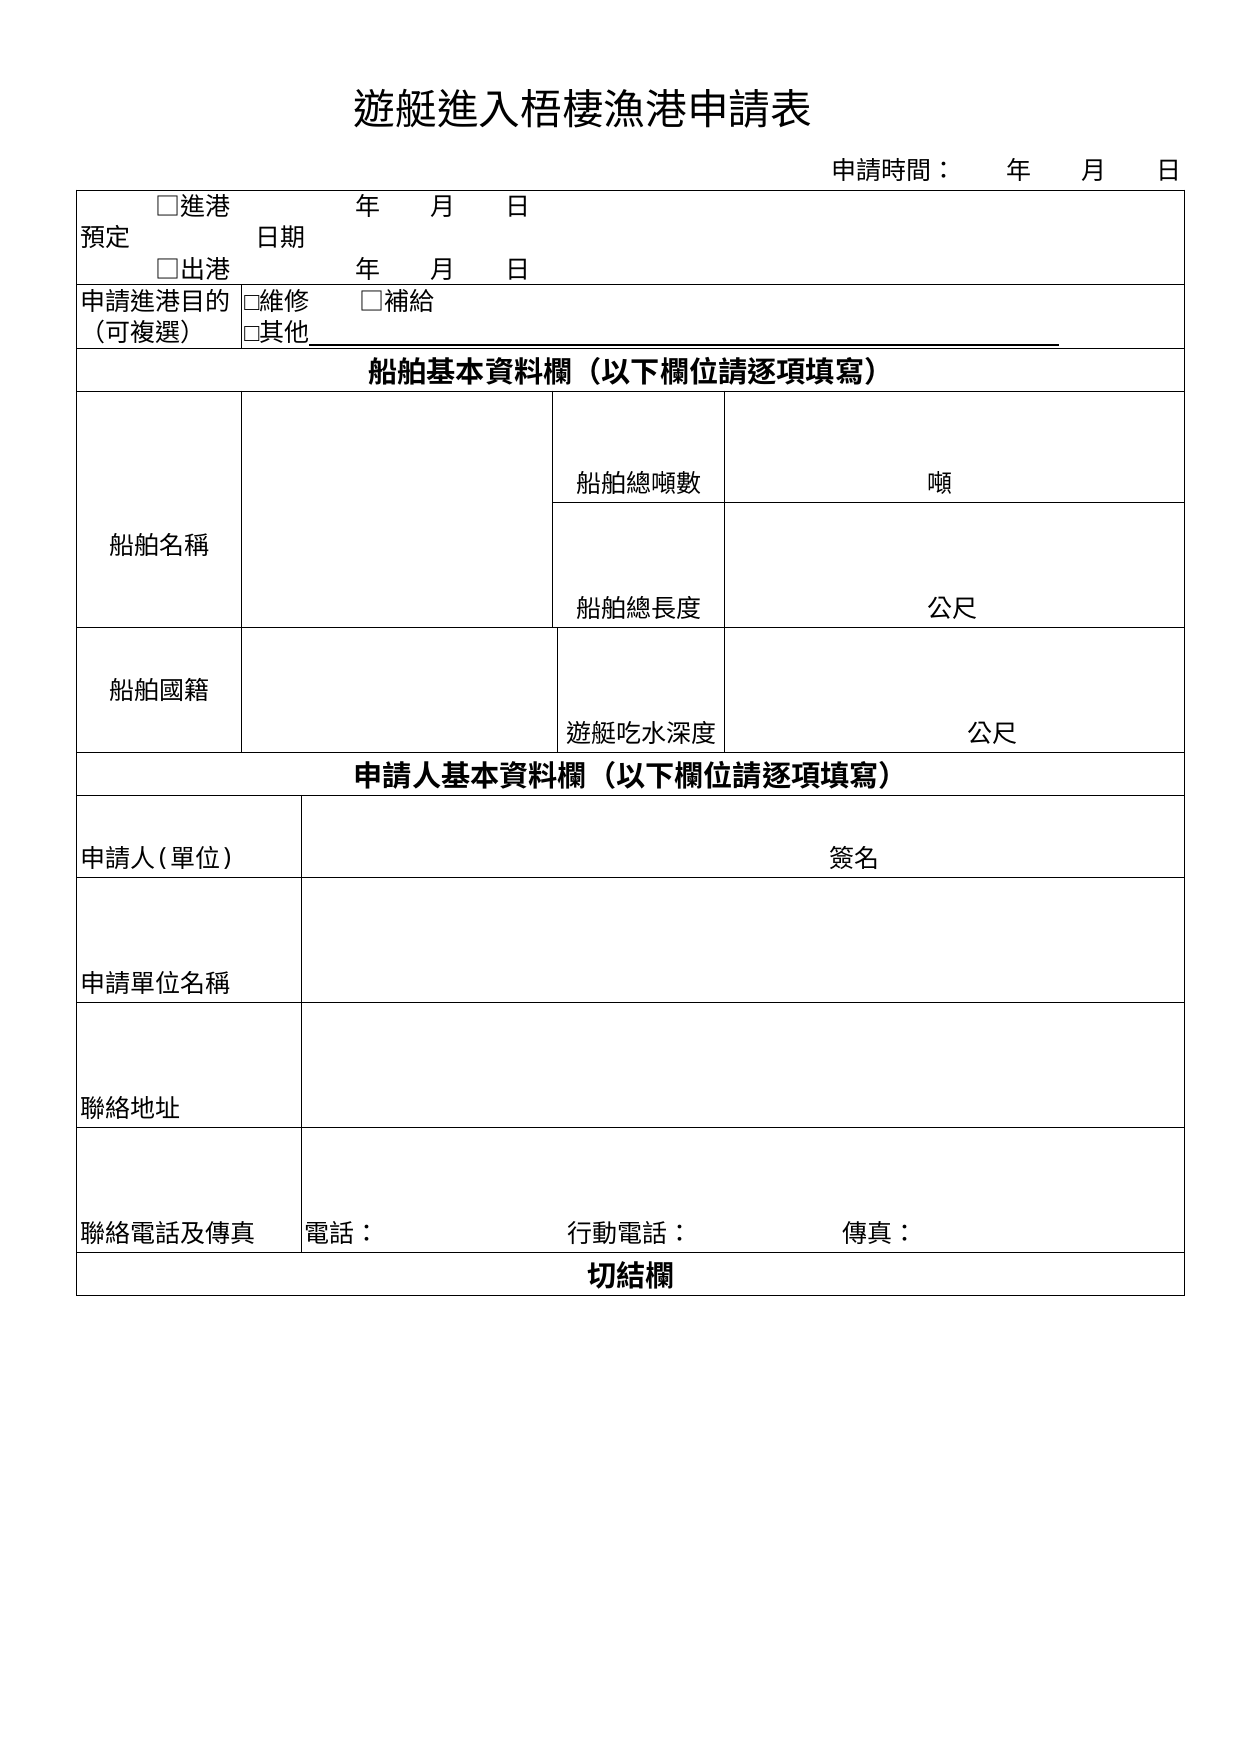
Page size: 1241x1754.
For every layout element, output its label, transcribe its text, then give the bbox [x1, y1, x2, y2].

table_cell [302, 1003, 1184, 1127]
table_header □進港 年 月 日 預定 日期 □出港 年 月 日 [77, 191, 1184, 284]
table_cell [302, 878, 1184, 1002]
table_cell 申請人(單位) [77, 796, 301, 877]
table_cell 船舶總長度 [553, 503, 724, 627]
table_cell 噸 [725, 392, 1184, 502]
table_cell 船舶名稱 [77, 392, 241, 627]
table_cell 簽名 [302, 796, 1184, 877]
table_cell 申請進港目的 （可複選） [77, 285, 241, 348]
text 遊艇進入梧棲漁港申請表 [0, 64, 1181, 127]
table_cell 遊艇吃水深度 [558, 628, 724, 752]
table_cell 公尺 [725, 503, 1184, 627]
table_cell 公尺 [725, 628, 1184, 752]
text 申請時間： 年 月 日 [0, 127, 1181, 189]
table_cell 船舶基本資料欄（以下欄位請逐項填寫） [77, 349, 1184, 391]
table_cell 聯絡電話及傳真 [77, 1128, 301, 1252]
table_cell 申請單位名稱 [77, 878, 301, 1002]
table_cell 船舶總噸數 [553, 392, 724, 502]
table_cell □維修 □補給 □其他 [242, 285, 1184, 348]
table_cell 聯絡地址 [77, 1003, 301, 1127]
table_cell 申請人基本資料欄（以下欄位請逐項填寫） [77, 753, 1184, 795]
table_cell 電話： 行動電話： 傳真： [302, 1128, 1184, 1252]
table_cell 切結欄 [77, 1253, 1184, 1295]
table_cell [242, 392, 552, 627]
table_cell [242, 628, 557, 752]
table_cell 船舶國籍 [77, 628, 241, 752]
